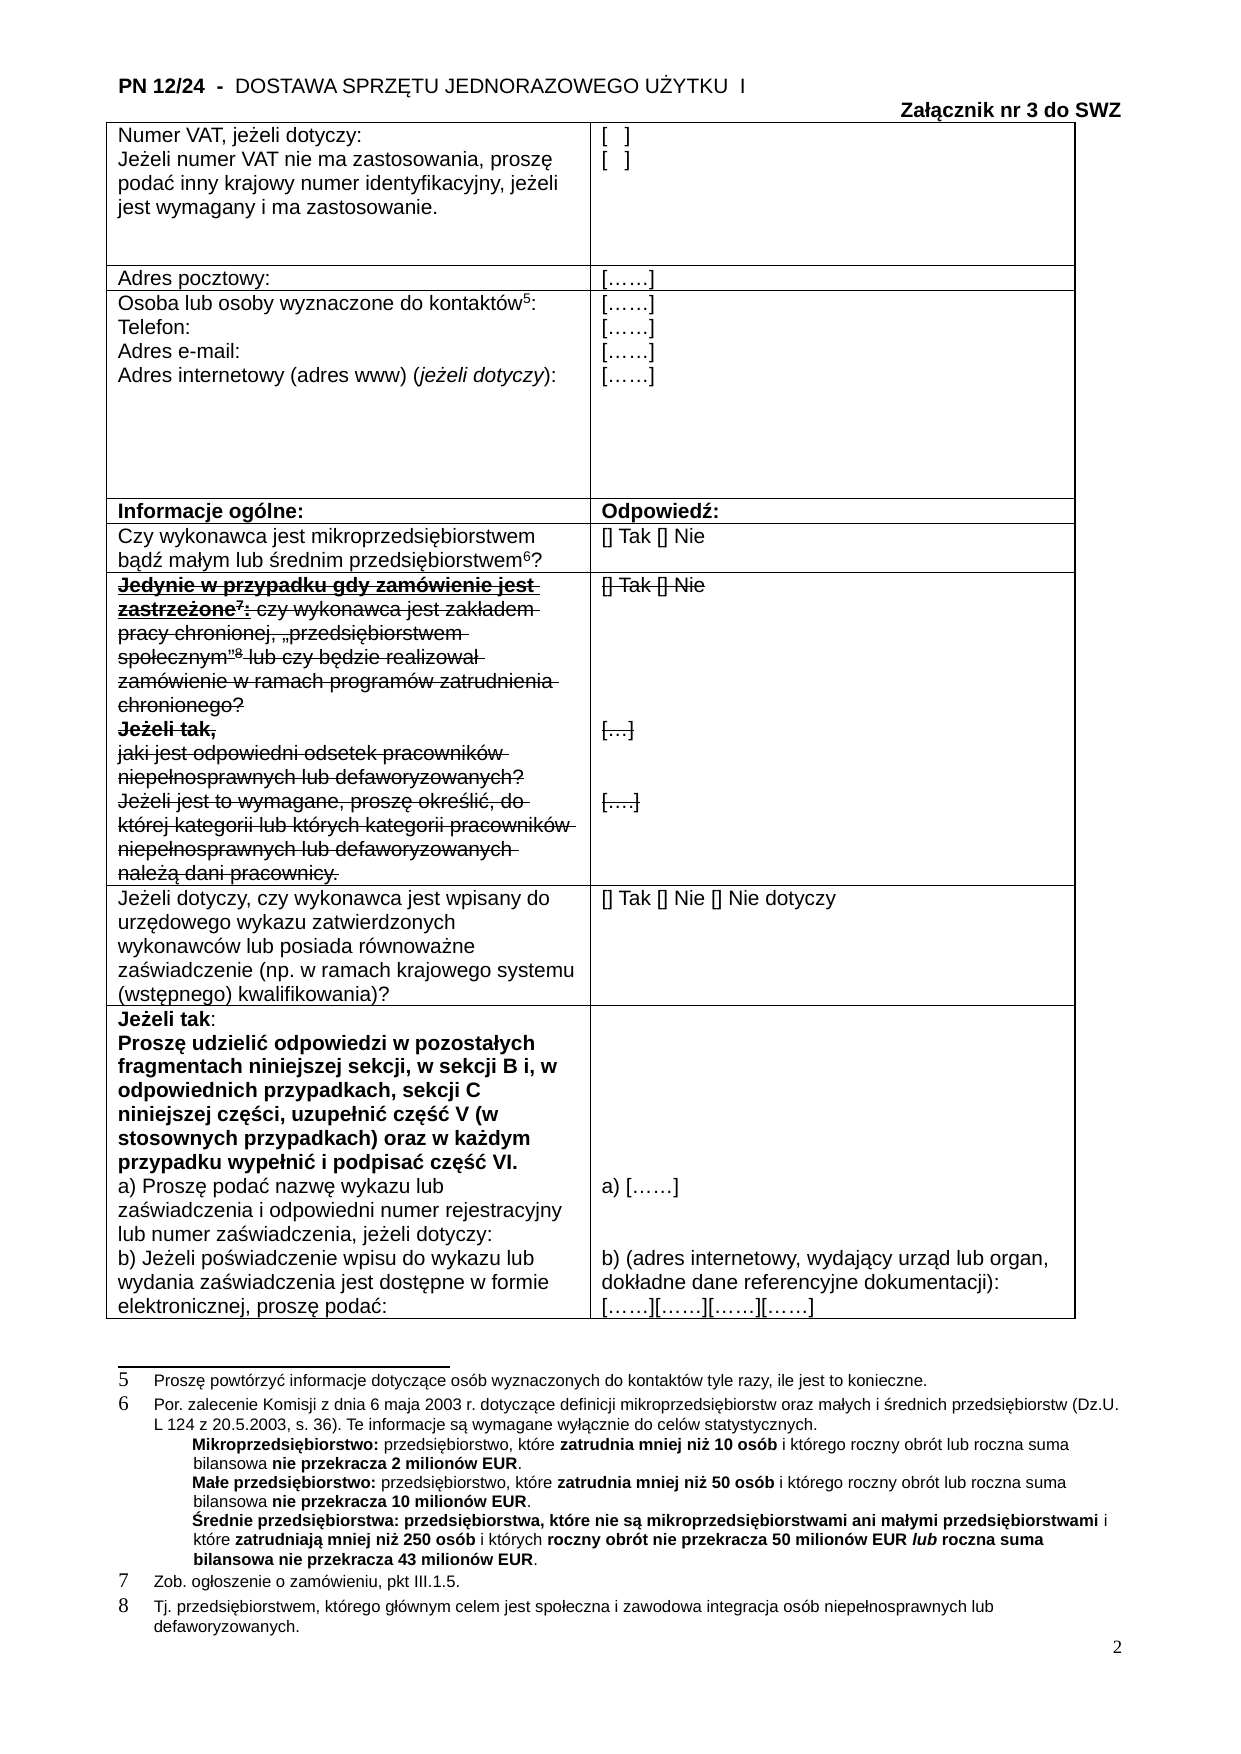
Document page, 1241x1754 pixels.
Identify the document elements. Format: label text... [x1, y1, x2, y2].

table_cell [……] [591, 266, 1074, 289]
table_cell Osoba lub osoby wyznaczone do kontaktów: Telefon: Adres e-mail: Adres internetowy (adres www) (jeżeli dotyczy): [107, 291, 590, 498]
table_cell Jeżeli tak: Proszę udzielić odpowiedzi w pozostałych fragmentach niniejszej sekcji, w sekcji B i, w odpowiednich przypadkach, sekcji C niniejszej części, uzupełnić część V (w stosownych przypadkach) oraz w każdym przypadku wypełnić i podpisać część VI. a) Proszę podać nazwę wykazu lub zaświadczenia i odpowiedni numer rejestracyjny lub numer zaświadczenia, jeżeli dotyczy: b) Jeżeli poświadczenie wpisu do wykazu lub wydania zaświadczenia jest dostępne w formie elektronicznej, proszę podać: [107, 1006, 590, 1318]
table_cell Informacje ogólne: [107, 499, 590, 523]
table_cell a) [……] b) (adres internetowy, wydający urząd lub organ, dokładne dane referencyjne dokumentacji): [……][……][……][……] [591, 1006, 1074, 1318]
table_cell [……] [……] [……] [……] [591, 291, 1074, 498]
table_cell Numer VAT, jeżeli dotyczy: Jeżeli numer VAT nie ma zastosowania, proszę podać inny krajowy numer identyfikacyjny, jeżeli jest wymagany i ma zastosowanie. [107, 123, 590, 264]
table_cell [] Tak [] Nie […] [….] [591, 573, 1074, 884]
table_cell [] Tak [] Nie [] Nie dotyczy [591, 886, 1074, 1005]
table_cell [ ] [ ] [591, 123, 1074, 264]
table_cell Czy wykonawca jest mikroprzedsiębiorstwem bądź małym lub średnim przedsiębiorstwem? [107, 524, 590, 572]
table_cell Adres pocztowy: [107, 266, 590, 289]
table_cell Jedynie w przypadku gdy zamówienie jest zastrzeżone: czy wykonawca jest zakładem pracy chronionej, „przedsiębiorstwem społecznym” lub czy będzie realizował zamówienie w ramach programów zatrudnienia chronionego? Jeżeli tak, jaki jest odpowiedni odsetek pracowników niepełnosprawnych lub defaworyzowanych? Jeżeli jest to wymagane, proszę określić, do której kategorii lub których kategorii pracowników niepełnosprawnych lub defaworyzowanych należą dani pracownicy. [107, 573, 590, 884]
table_cell [] Tak [] Nie [591, 524, 1074, 572]
table_cell Odpowiedź: [591, 499, 1074, 523]
table_cell Jeżeli dotyczy, czy wykonawca jest wpisany do urzędowego wykazu zatwierdzonych wykonawców lub posiada równoważne zaświadczenie (np. w ramach krajowego systemu (wstępnego) kwalifikowania)? [107, 886, 590, 1005]
